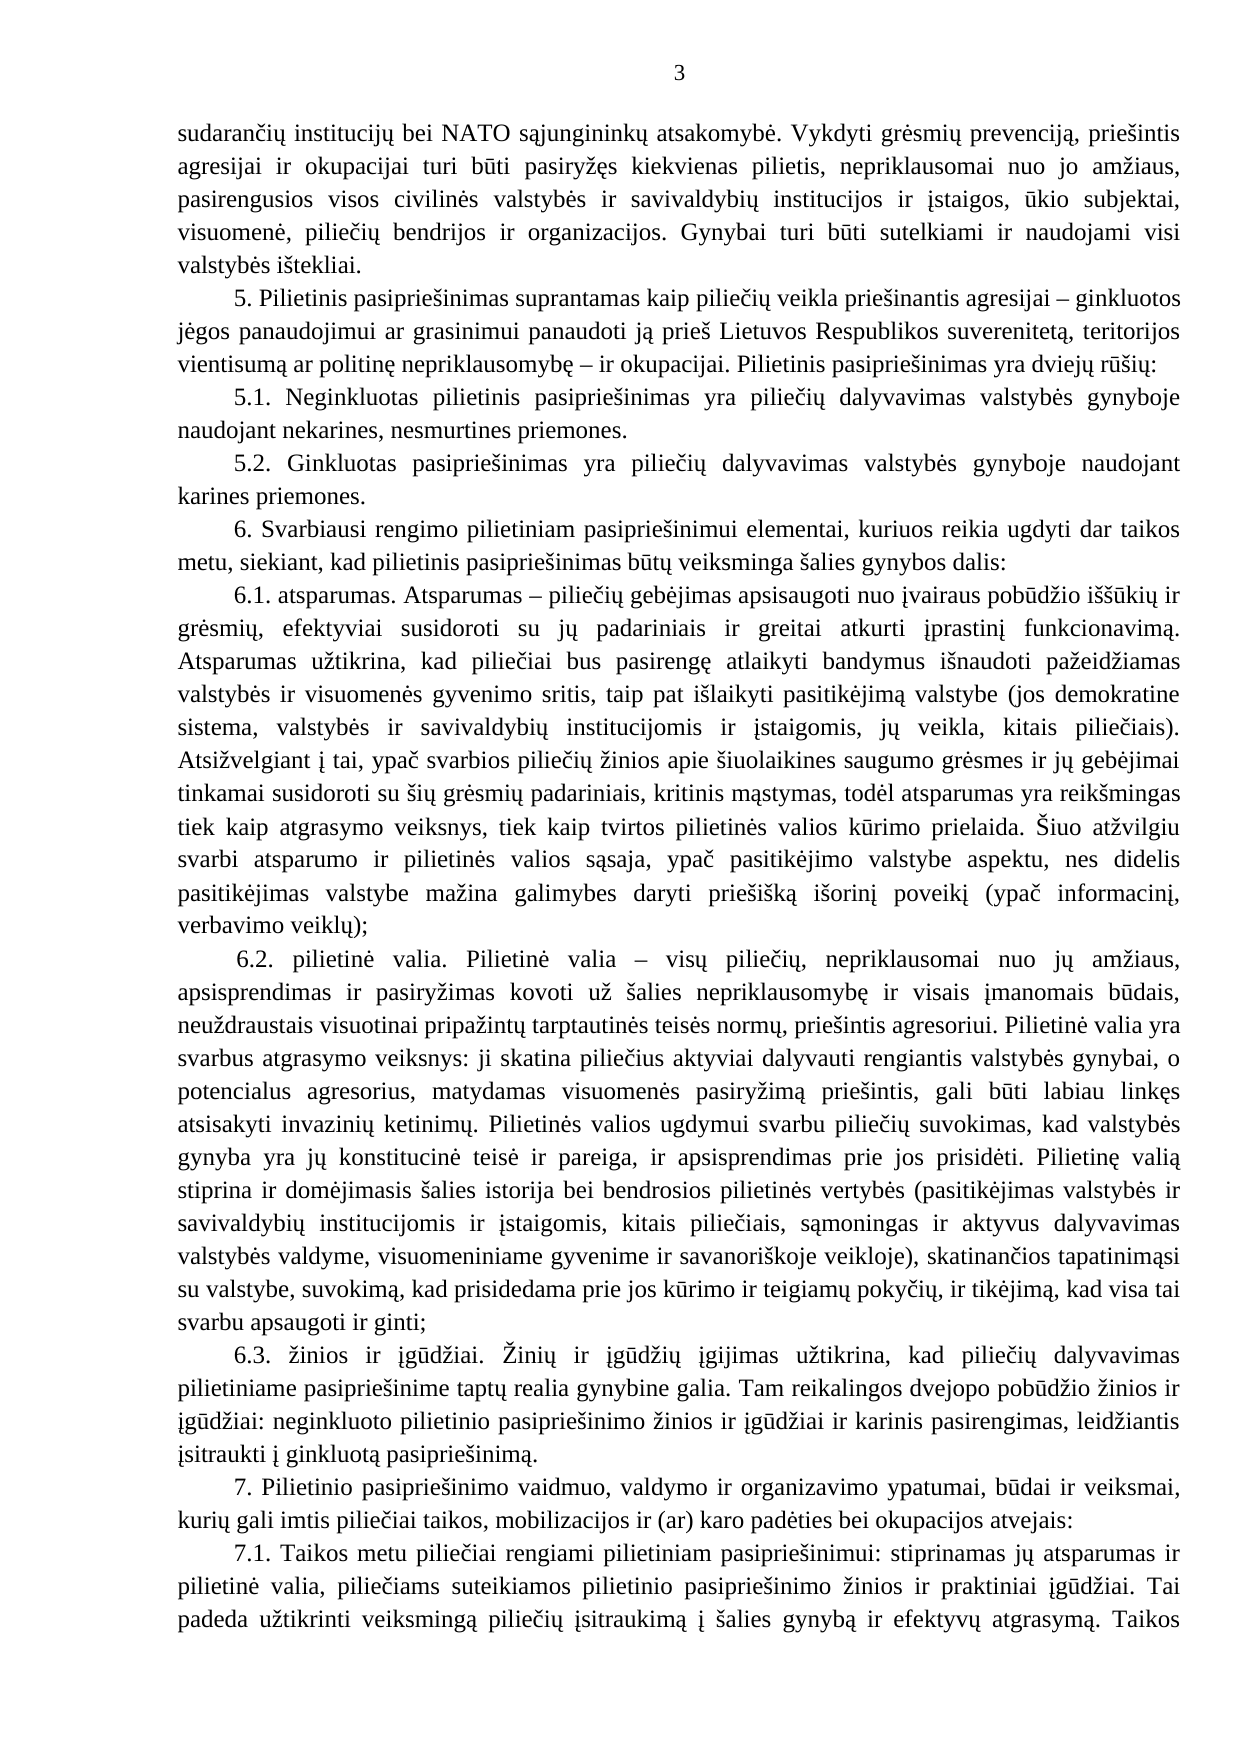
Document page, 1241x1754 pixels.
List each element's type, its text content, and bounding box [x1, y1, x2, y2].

text 7. Pilietinio pasipriešinimo vaidmuo, valdymo ir organizavimo ypatumai, būdai ir veiksmai, kurių gali imtis piliečiai taikos, mobilizacijos ir (ar) karo padėties bei okupacijos atvejais: [177, 1472, 1181, 1534]
text 6.1. atsparumas. Atsparumas – piliečių gebėjimas apsisaugoti nuo įvairaus pobūdžio iššūkių ir grėsmių, efektyviai susidoroti su jų padariniais ir greitai atkurti įprastinį funkcionavimą. Atsparumas užtikrina, kad piliečiai bus pasirengę atlaikyti bandymus išnaudoti pažeidžiamas valstybės ir visuomenės gyvenimo sritis, taip pat išlaikyti pasitikėjimą valstybe (jos demokratine sistema, valstybės ir savivaldybių institucijomis ir įstaigomis, jų veikla, kitais piliečiais). Atsižvelgiant į tai, ypač svarbios piliečių žinios apie šiuolaikines saugumo grėsmes ir jų gebėjimai tinkamai susidoroti su šių grėsmių padariniais, kritinis mąstymas, todėl atsparumas yra reikšmingas tiek kaip atgrasymo veiksnys, tiek kaip tvirtos pilietinės valios kūrimo prielaida. Šiuo atžvilgiu svarbi atsparumo ir pilietinės valios sąsaja, ypač pasitikėjimo valstybe aspektu, nes didelis pasitikėjimas valstybe mažina galimybes daryti priešišką išorinį poveikį (ypač informacinį, verbavimo veiklų); [177, 580, 1181, 939]
text 5. Pilietinis pasipriešinimas suprantamas kaip piliečių veikla priešinantis agresijai – ginkluotos jėgos panaudojimui ar grasinimui panaudoti ją prieš Lietuvos Respublikos suverenitetą, teritorijos vientisumą ar politinę nepriklausomybę – ir okupacijai. Pilietinis pasipriešinimas yra dviejų rūšių: [177, 283, 1181, 378]
text 6.2. pilietinė valia. Pilietinė valia – visų piliečių, nepriklausomai nuo jų amžiaus, apsisprendimas ir pasiryžimas kovoti už šalies nepriklausomybę ir visais įmanomais būdais, neuždraustais visuotinai pripažintų tarptautinės teisės normų, priešintis agresoriui. Pilietinė valia yra svarbus atgrasymo veiksnys: ji skatina piliečius aktyviai dalyvauti rengiantis valstybės gynybai, o potencialus agresorius, matydamas visuomenės pasiryžimą priešintis, gali būti labiau linkęs atsisakyti invazinių ketinimų. Pilietinės valios ugdymui svarbu piliečių suvokimas, kad valstybės gynyba yra jų konstitucinė teisė ir pareiga, ir apsisprendimas prie jos prisidėti. Pilietinę valią stiprina ir domėjimasis šalies istorija bei bendrosios pilietinės vertybės (pasitikėjimas valstybės ir savivaldybių institucijomis ir įstaigomis, kitais piliečiais, sąmoningas ir aktyvus dalyvavimas valstybės valdyme, visuomeniniame gyvenime ir savanoriškoje veikloje), skatinančios tapatinimąsi su valstybe, suvokimą, kad prisidedama prie jos kūrimo ir teigiamų pokyčių, ir tikėjimą, kad visa tai svarbu apsaugoti ir ginti; [177, 944, 1181, 1336]
text sudarančių institucijų bei NATO sąjungininkų atsakomybė. Vykdyti grėsmių prevenciją, priešintis agresijai ir okupacijai turi būti pasiryžęs kiekvienas pilietis, nepriklausomai nuo jo amžiaus, pasirengusios visos civilinės valstybės ir savivaldybių institucijos ir įstaigos, ūkio subjektai, visuomenė, piliečių bendrijos ir organizacijos. Gynybai turi būti sutelkiami ir naudojami visi valstybės ištekliai. [177, 118, 1181, 279]
text 7.1. Taikos metu piliečiai rengiami pilietiniam pasipriešinimui: stiprinamas jų atsparumas ir pilietinė valia, piliečiams suteikiamos pilietinio pasipriešinimo žinios ir praktiniai įgūdžiai. Tai padeda užtikrinti veiksmingą piliečių įsitraukimą į šalies gynybą ir efektyvų atgrasymą. Taikos [177, 1538, 1181, 1633]
text 5.2. Ginkluotas pasipriešinimas yra piliečių dalyvavimas valstybės gynyboje naudojant karines priemones. [177, 448, 1181, 510]
text 6. Svarbiausi rengimo pilietiniam pasipriešinimui elementai, kuriuos reikia ugdyti dar taikos metu, siekiant, kad pilietinis pasipriešinimas būtų veiksminga šalies gynybos dalis: [177, 514, 1181, 576]
text 6.3. žinios ir įgūdžiai. Žinių ir įgūdžių įgijimas užtikrina, kad piliečių dalyvavimas pilietiniame pasipriešinime taptų realia gynybine galia. Tam reikalingos dvejopo pobūdžio žinios ir įgūdžiai: neginkluoto pilietinio pasipriešinimo žinios ir įgūdžiai ir karinis pasirengimas, leidžiantis įsitraukti į ginkluotą pasipriešinimą. [177, 1340, 1181, 1468]
text 5.1. Neginkluotas pilietinis pasipriešinimas yra piliečių dalyvavimas valstybės gynyboje naudojant nekarines, nesmurtines priemones. [177, 382, 1181, 444]
